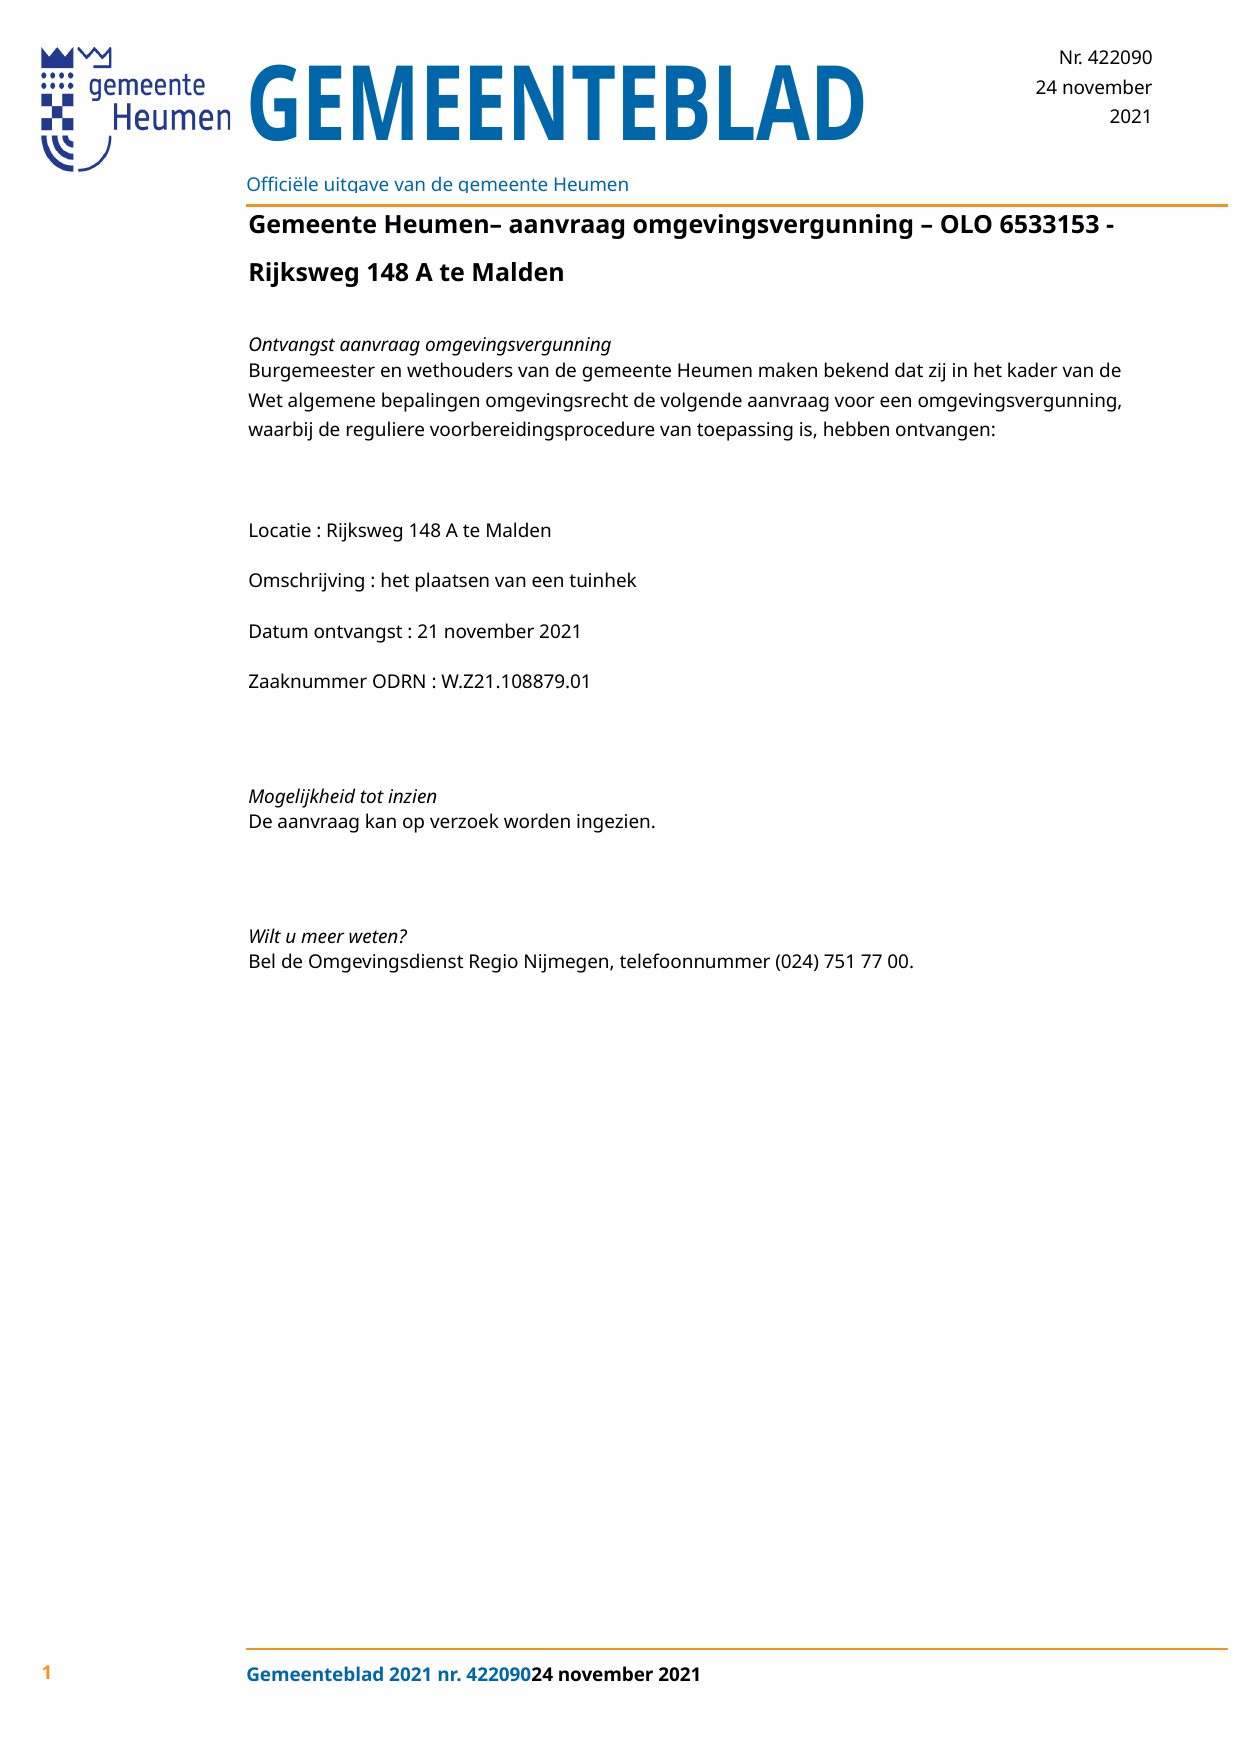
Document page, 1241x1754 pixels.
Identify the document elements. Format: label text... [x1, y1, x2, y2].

text Ontvangst aanvraag omgevingsvergunning [248, 331, 1152, 357]
picture [41, 47, 231, 172]
text Datum ontvangst : 21 november 2021 [248, 618, 1152, 644]
text Burgemeester en wethouders van de gemeente Heumen maken bekend dat zij in het kader van de Wet algemene bepalingen omgevingsrecht de volgende aanvraag voor een omgevingsvergunning, waarbij de reguliere voorbereidingsprocedure van toepassing is, hebben ontvangen: [248, 357, 1152, 442]
text Wilt u meer weten? [248, 923, 1152, 949]
text Gemeente Heumen– aanvraag omgevingsvergunning – OLO 6533153 - Rijksweg 148 A te Malden [248, 207, 1152, 288]
text Bel de Omgevingsdienst Regio Nijmegen, telefoonnummer (024) 751 77 00. [248, 949, 1152, 974]
text Omschrijving : het plaatsen van een tuinhek [248, 568, 1152, 593]
text De aanvraag kan op verzoek worden ingezien. [248, 808, 1152, 834]
text Zaaknummer ODRN : W.Z21.108879.01 [248, 668, 1152, 694]
text Mogelijkheid tot inzien [248, 783, 1152, 808]
text Locatie : Rijksweg 148 A te Malden [248, 517, 1152, 543]
